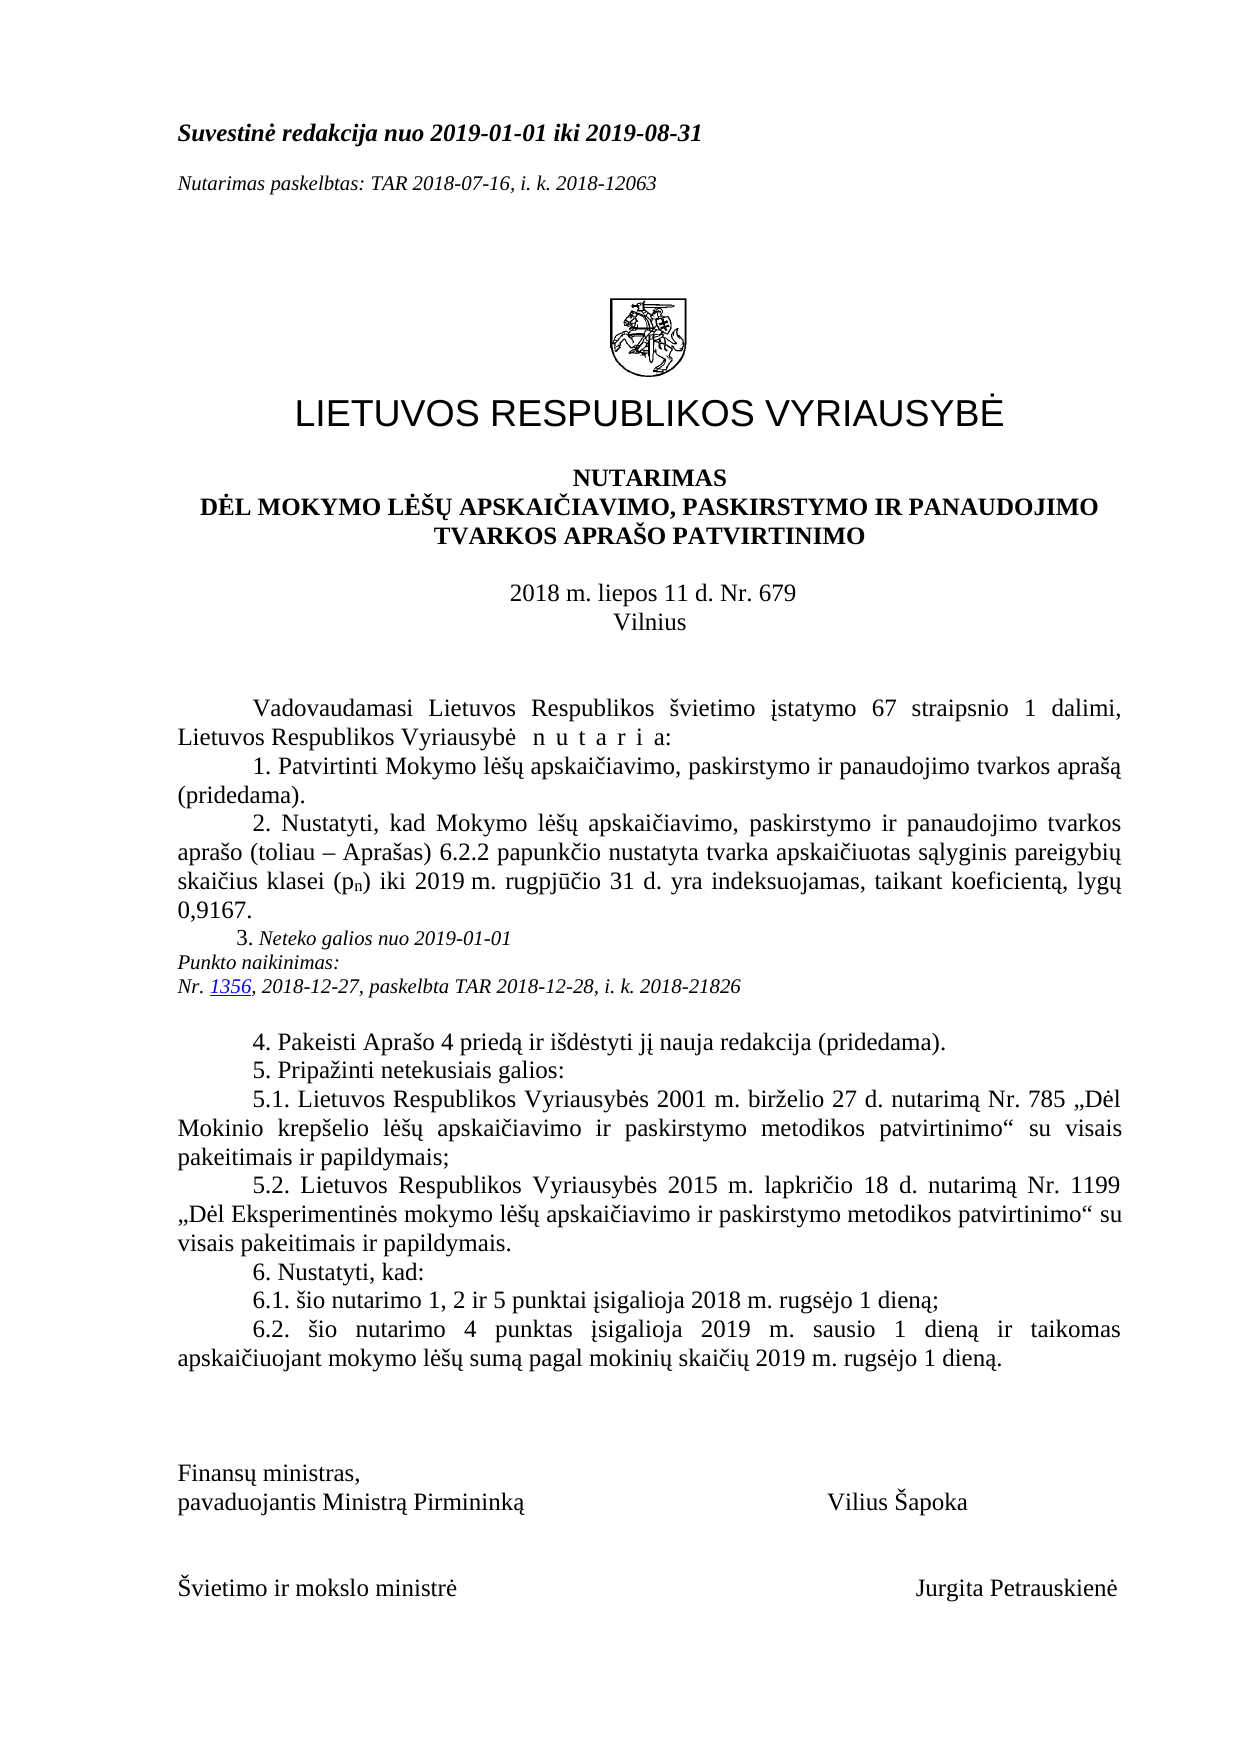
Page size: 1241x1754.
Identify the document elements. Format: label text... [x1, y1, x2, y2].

text Finansų ministras, [177, 1458, 1122, 1487]
text 2. Nustatyti, kad Mokymo lėšų apskaičiavimo, paskirstymo ir panaudojimo tvarkos aprašo (toliau – Aprašas) 6.2.2 papunkčio nustatyta tvarka apskaičiuotas sąlyginis pareigybių skaičius klasei (pn) iki 2019 m. rugpjūčio 31 d. yra indeksuojamas, taikant koeficientą, lygų 0,9167. [177, 808, 1122, 923]
text Nutarimas paskelbtas: TAR 2018-07-16, i. k. 2018-12063 [177, 171, 1122, 195]
text 6.2. šio nutarimo 4 punktas įsigalioja 2019 m. sausio 1 dieną ir taikomas apskaičiuojant mokymo lėšų sumą pagal mokinių skaičių 2019 m. rugsėjo 1 dieną. [177, 1314, 1122, 1372]
text 4. Pakeisti Aprašo 4 priedą ir išdėstyti jį nauja redakcija (pridedama). [177, 1027, 1122, 1056]
text DĖL MOKYMO LĖŠŲ APSKAIČIAVIMO, PASKIRSTYMO IR PANAUDOJIMO TVARKOS APRAŠO PATVIRTINIMO [177, 492, 1122, 550]
text 5. Pripažinti netekusiais galios: [177, 1056, 1122, 1084]
text pavaduojantis Ministrą Pirmininką Vilius Šapoka [177, 1487, 1122, 1516]
text Lietuvos Respublikos Vyriausybė [177, 392, 1122, 435]
text Suvestinė redakcija nuo 2019-01-01 iki 2019-08-31 [177, 118, 1122, 147]
text Vilnius [177, 607, 1122, 636]
text 1. Patvirtinti Mokymo lėšų apskaičiavimo, paskirstymo ir panaudojimo tvarkos aprašą (pridedama). [177, 751, 1122, 808]
text Nr. 1356, 2018-12-27, paskelbta TAR 2018-12-28, i. k. 2018-21826 [177, 974, 1122, 998]
text 5.1. Lietuvos Respublikos Vyriausybės 2001 m. birželio 27 d. nutarimą Nr. 785 „Dėl Mokinio krepšelio lėšų apskaičiavimo ir paskirstymo metodikos patvirtinimo“ su visais pakeitimais ir papildymais; [177, 1084, 1122, 1171]
text nutarimas [177, 463, 1122, 492]
text Vadovaudamasi Lietuvos Respublikos švietimo įstatymo 67 straipsnio 1 dalimi, Lietuvos Respublikos Vyriausybė nutaria: [177, 693, 1122, 751]
text 2018 m. liepos 11 d. Nr. 679 [177, 578, 1122, 607]
text 5.2. Lietuvos Respublikos Vyriausybės 2015 m. lapkričio 18 d. nutarimą Nr. 1199 „Dėl Eksperimentinės mokymo lėšų apskaičiavimo ir paskirstymo metodikos patvirtinimo“ su visais pakeitimais ir papildymais. [177, 1171, 1122, 1257]
text 6. Nustatyti, kad: [177, 1257, 1122, 1286]
text Punkto naikinimas: [177, 950, 1122, 974]
text Švietimo ir mokslo ministrė Jurgita Petrauskienė [177, 1573, 1122, 1602]
text 6.1. šio nutarimo 1, 2 ir 5 punktai įsigalioja 2018 m. rugsėjo 1 dieną; [177, 1286, 1122, 1314]
text 3. Neteko galios nuo 2019-01-01 [177, 923, 1122, 950]
